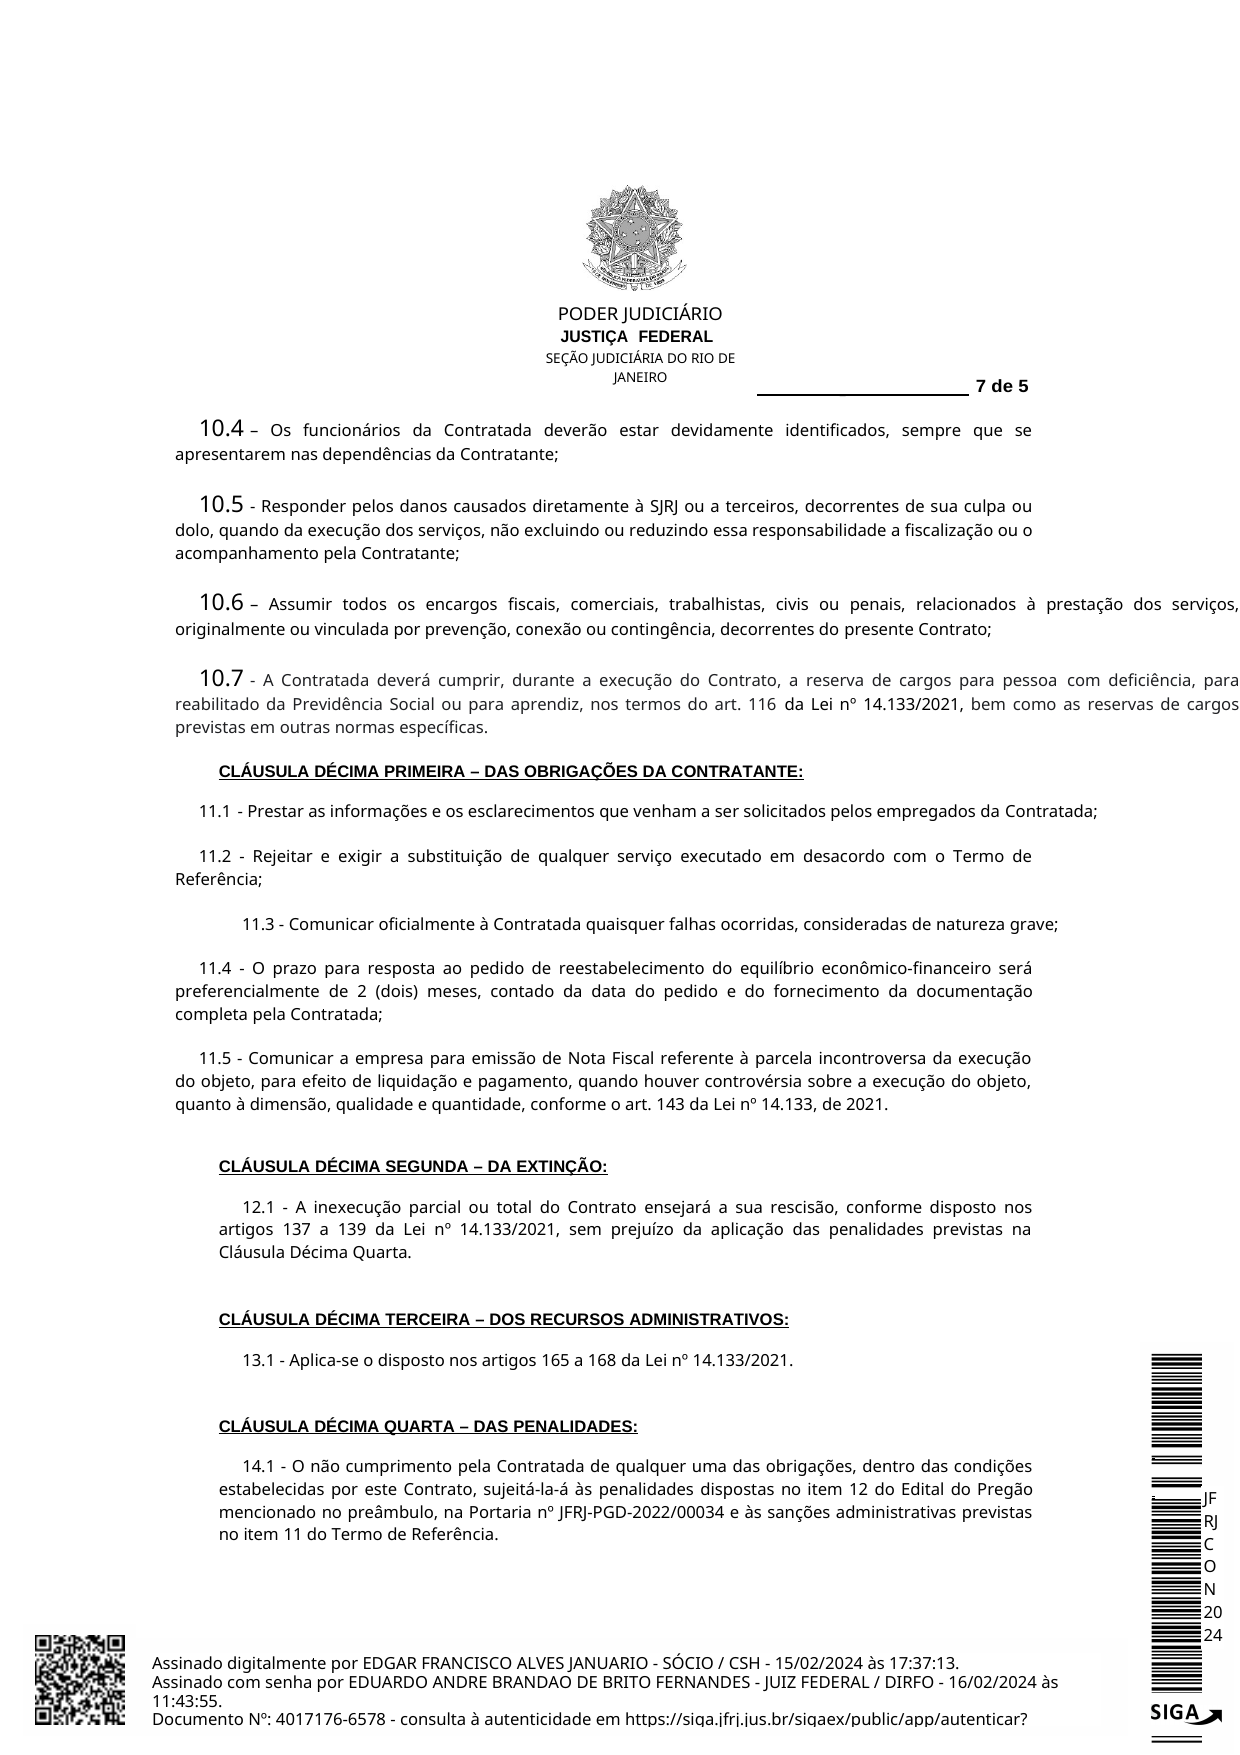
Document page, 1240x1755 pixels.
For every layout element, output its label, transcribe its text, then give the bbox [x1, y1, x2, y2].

subtitle CLÁUSULA DÉCIMA TERCEIRA – DOS RECURSOS ADMINISTRATIVOS: [218, 1310, 1239, 1329]
text 13.1 - Aplica-se o disposto nos artigos 165 a 168 da Lei nº 14.133/2021. [242, 1348, 1140, 1371]
list – Assumir todos os encargos fiscais, comerciais, trabalhistas, civis ou penais, relacionados à prestação dos serviços, originalmente ou vinculada por prevenção, conexão ou contingência, decorrentes do presente Contrato; [175, 586, 1239, 640]
text 12.1 - A inexecução parcial ou total do Contrato ensejará a sua rescisão, conforme disposto nos artigos 137 a 139 da Lei nº 14.133/2021, sem prejuízo da aplicação das penalidades previstas na Cláusula Décima Quarta. [218, 1195, 1033, 1263]
text 14.1 - O não cumprimento pela Contratada de qualquer uma das obrigações, dentro das condições estabelecidas por este Contrato, sujeitá-la-á às penalidades dispostas no item 12 do Edital do Pregão mencionado no preâmbulo, na Portaria nº JFRJ-PGD-2022/00034 e às sanções administrativas previstas no item 11 do Termo de Referência. [218, 1455, 1033, 1546]
list - Comunicar oficialmente à Contratada quaisquer falhas ocorridas, consideradas de natureza grave; [242, 912, 1239, 935]
subtitle CLÁUSULA DÉCIMA PRIMEIRA – DAS OBRIGAÇÕES DA CONTRATANTE: [218, 762, 1239, 781]
list - O prazo para resposta ao pedido de reestabelecimento do equilíbrio econômico-financeiro será preferencialmente de 2 (dois) meses, contado da data do pedido e do fornecimento da documentação completa pela Contratada; [175, 957, 1033, 1025]
list - Rejeitar e exigir a substituição de qualquer serviço executado em desacordo com o Termo de Referência; [175, 845, 1033, 890]
subtitle CLÁUSULA DÉCIMA QUARTA – DAS PENALIDADES: [218, 1417, 1140, 1436]
subtitle CLÁUSULA DÉCIMA SEGUNDA – DA EXTINÇÃO: [218, 1157, 1239, 1176]
list - Comunicar a empresa para emissão de Nota Fiscal referente à parcela incontroversa da execução do objeto, para efeito de liquidação e pagamento, quando houver controvérsia sobre a execução do objeto, quanto à dimensão, qualidade e quantidade, conforme o art. 143 da Lei nº 14.133, de 2021. [175, 1047, 1033, 1115]
list - Prestar as informações e os esclarecimentos que venham a ser solicitados pelos empregados da Contratada; [175, 800, 1239, 823]
list – Os funcionários da Contratada deverão estar devidamente identificados, sempre que se apresentarem nas dependências da Contratante; [175, 412, 1033, 466]
list - A Contratada deverá cumprir, durante a execução do Contrato, a reserva de cargos para pessoa com deficiência, para reabilitado da Previdência Social ou para aprendiz, nos termos do art. 116 da Lei nº 14.133/2021, bem como as reservas de cargos previstas em outras normas específicas. [175, 662, 1239, 738]
list - Responder pelos danos causados diretamente à SJRJ ou a terceiros, decorrentes de sua culpa ou dolo, quando da execução dos serviços, não excluindo ou reduzindo essa responsabilidade a fiscalização ou o acompanhamento pela Contratante; [175, 488, 1033, 564]
text JFRJCON202400003 [1203, 1487, 1224, 1649]
